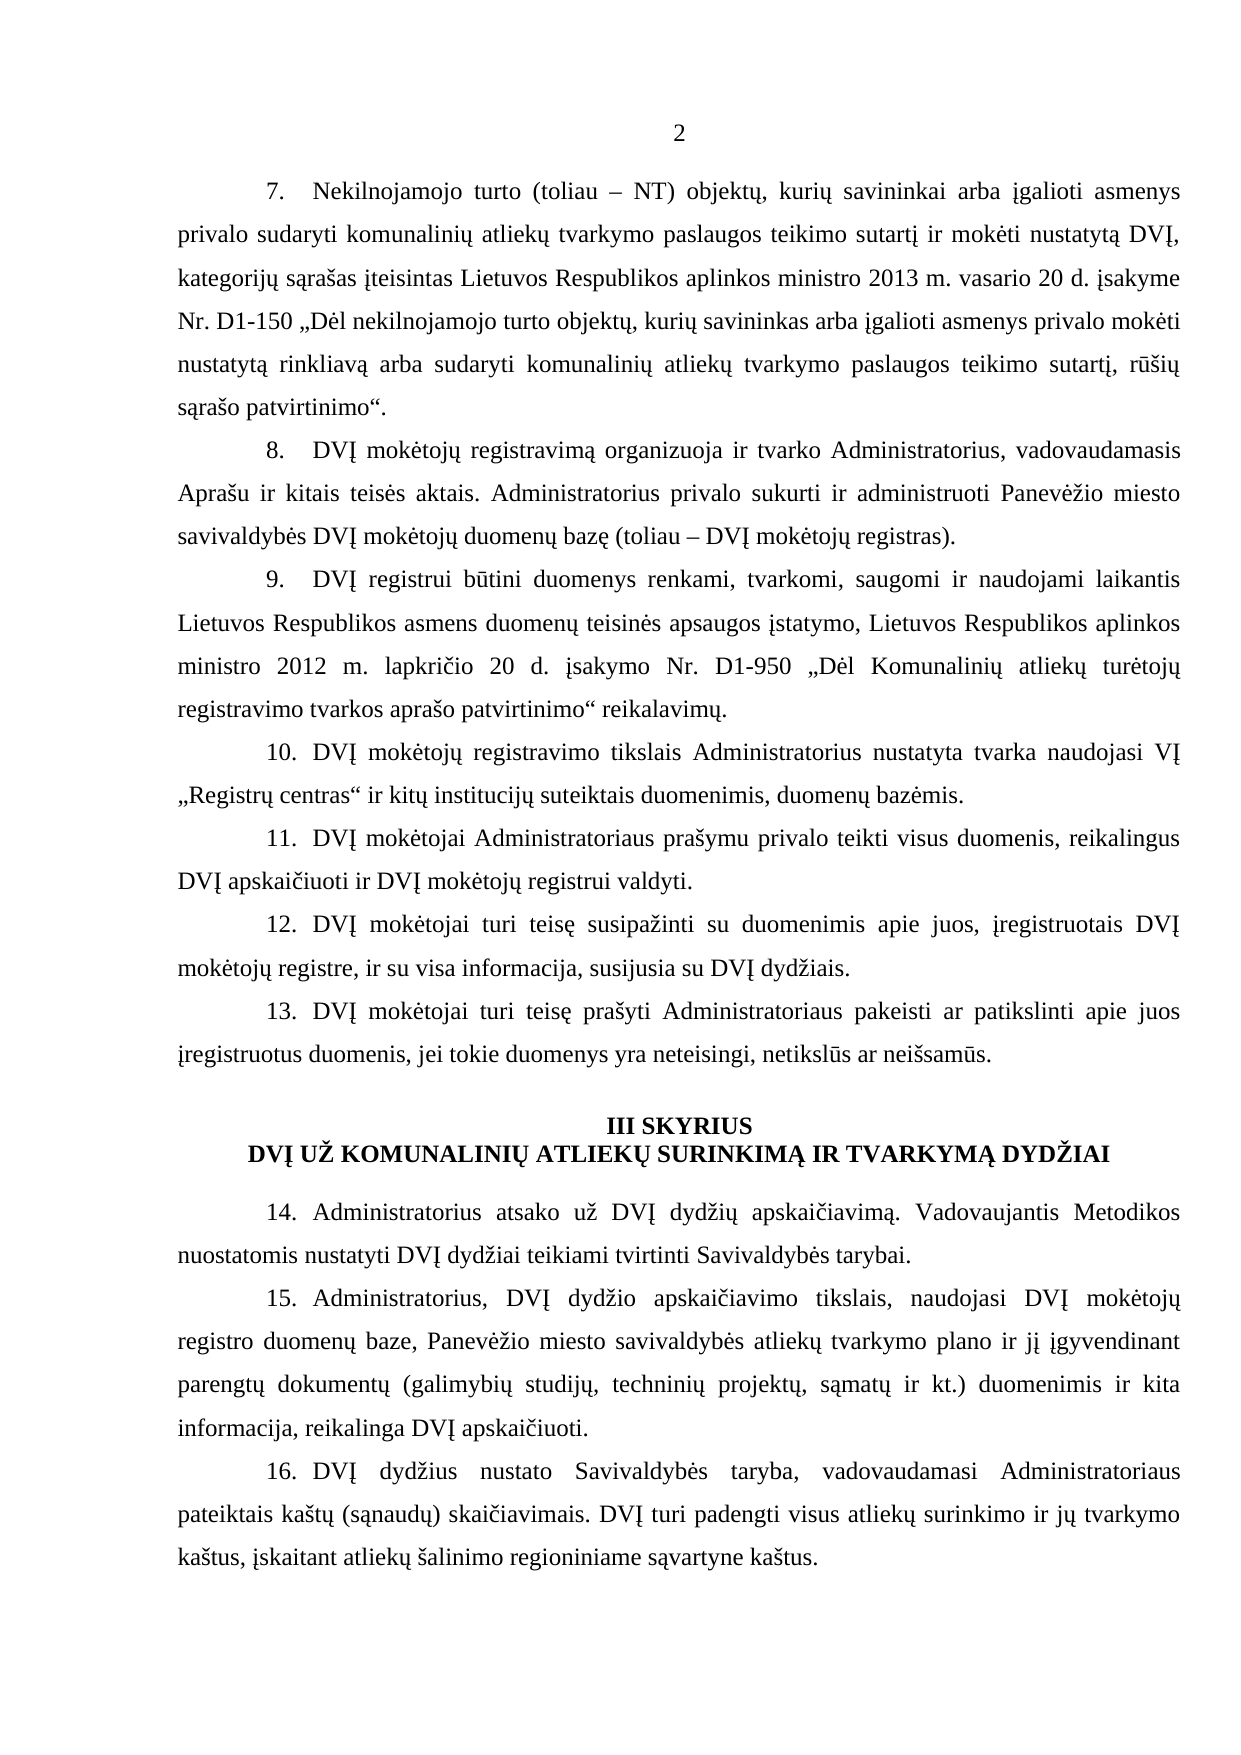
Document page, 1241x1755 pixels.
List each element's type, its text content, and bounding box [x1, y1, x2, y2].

text 13. DVĮ mokėtojai turi teisę prašyti Administratoriaus pakeisti ar patikslinti apie juos įregistruotus duomenis, jei tokie duomenys yra neteisingi, netikslūs ar neišsamūs. [177, 996, 1181, 1068]
text 9. DVĮ registrui būtini duomenys renkami, tvarkomi, saugomi ir naudojami laikantis Lietuvos Respublikos asmens duomenų teisinės apsaugos įstatymo, Lietuvos Respublikos aplinkos ministro 2012 m. lapkričio 20 d. įsakymo Nr. D1-950 „Dėl Komunalinių atliekų turėtojų registravimo tvarkos aprašo patvirtinimo“ reikalavimų. [177, 564, 1181, 723]
text 14. Administratorius atsako už DVĮ dydžių apskaičiavimą. Vadovaujantis Metodikos nuostatomis nustatyti DVĮ dydžiai teikiami tvirtinti Savivaldybės tarybai. [177, 1197, 1181, 1269]
text 15. Administratorius, DVĮ dydžio apskaičiavimo tikslais, naudojasi DVĮ mokėtojų registro duomenų baze, Panevėžio miesto savivaldybės atliekų tvarkymo plano ir jį įgyvendinant parengtų dokumentų (galimybių studijų, techninių projektų, sąmatų ir kt.) duomenimis ir kita informacija, reikalinga DVĮ apskaičiuoti. [177, 1283, 1181, 1441]
text 7. Nekilnojamojo turto (toliau – NT) objektų, kurių savininkai arba įgalioti asmenys privalo sudaryti komunalinių atliekų tvarkymo paslaugos teikimo sutartį ir mokėti nustatytą DVĮ, kategorijų sąrašas įteisintas Lietuvos Respublikos aplinkos ministro 2013 m. vasario 20 d. įsakyme Nr. D1-150 „Dėl nekilnojamojo turto objektų, kurių savininkas arba įgalioti asmenys privalo mokėti nustatytą rinkliavą arba sudaryti komunalinių atliekų tvarkymo paslaugos teikimo sutartį, rūšių sąrašo patvirtinimo“. [177, 176, 1181, 421]
text 10. DVĮ mokėtojų registravimo tikslais Administratorius nustatyta tvarka naudojasi VĮ „Registrų centras“ ir kitų institucijų suteiktais duomenimis, duomenų bazėmis. [177, 737, 1181, 809]
text 12. DVĮ mokėtojai turi teisę susipažinti su duomenimis apie juos, įregistruotais DVĮ mokėtojų registre, ir su visa informacija, susijusia su DVĮ dydžiais. [177, 909, 1181, 981]
text 8. DVĮ mokėtojų registravimą organizuoja ir tvarko Administratorius, vadovaudamasis Aprašu ir kitais teisės aktais. Administratorius privalo sukurti ir administruoti Panevėžio miesto savivaldybės DVĮ mokėtojų duomenų bazę (toliau – DVĮ mokėtojų registras). [177, 435, 1181, 550]
text iii SKYRIUS [177, 1111, 1181, 1139]
text 11. DVĮ mokėtojai Administratoriaus prašymu privalo teikti visus duomenis, reikalingus DVĮ apskaičiuoti ir DVĮ mokėtojų registrui valdyti. [177, 823, 1181, 895]
text 16. DVĮ dydžius nustato Savivaldybės taryba, vadovaudamasi Administratoriaus pateiktais kaštų (sąnaudų) skaičiavimais. DVĮ turi padengti visus atliekų surinkimo ir jų tvarkymo kaštus, įskaitant atliekų šalinimo regioniniame sąvartyne kaštus. [177, 1456, 1181, 1571]
text DVĮ UŽ KOMUNALINIŲ ATLIEKŲ SURINKIMĄ IR TVARKYMĄ DYDŽIAI [177, 1139, 1181, 1168]
